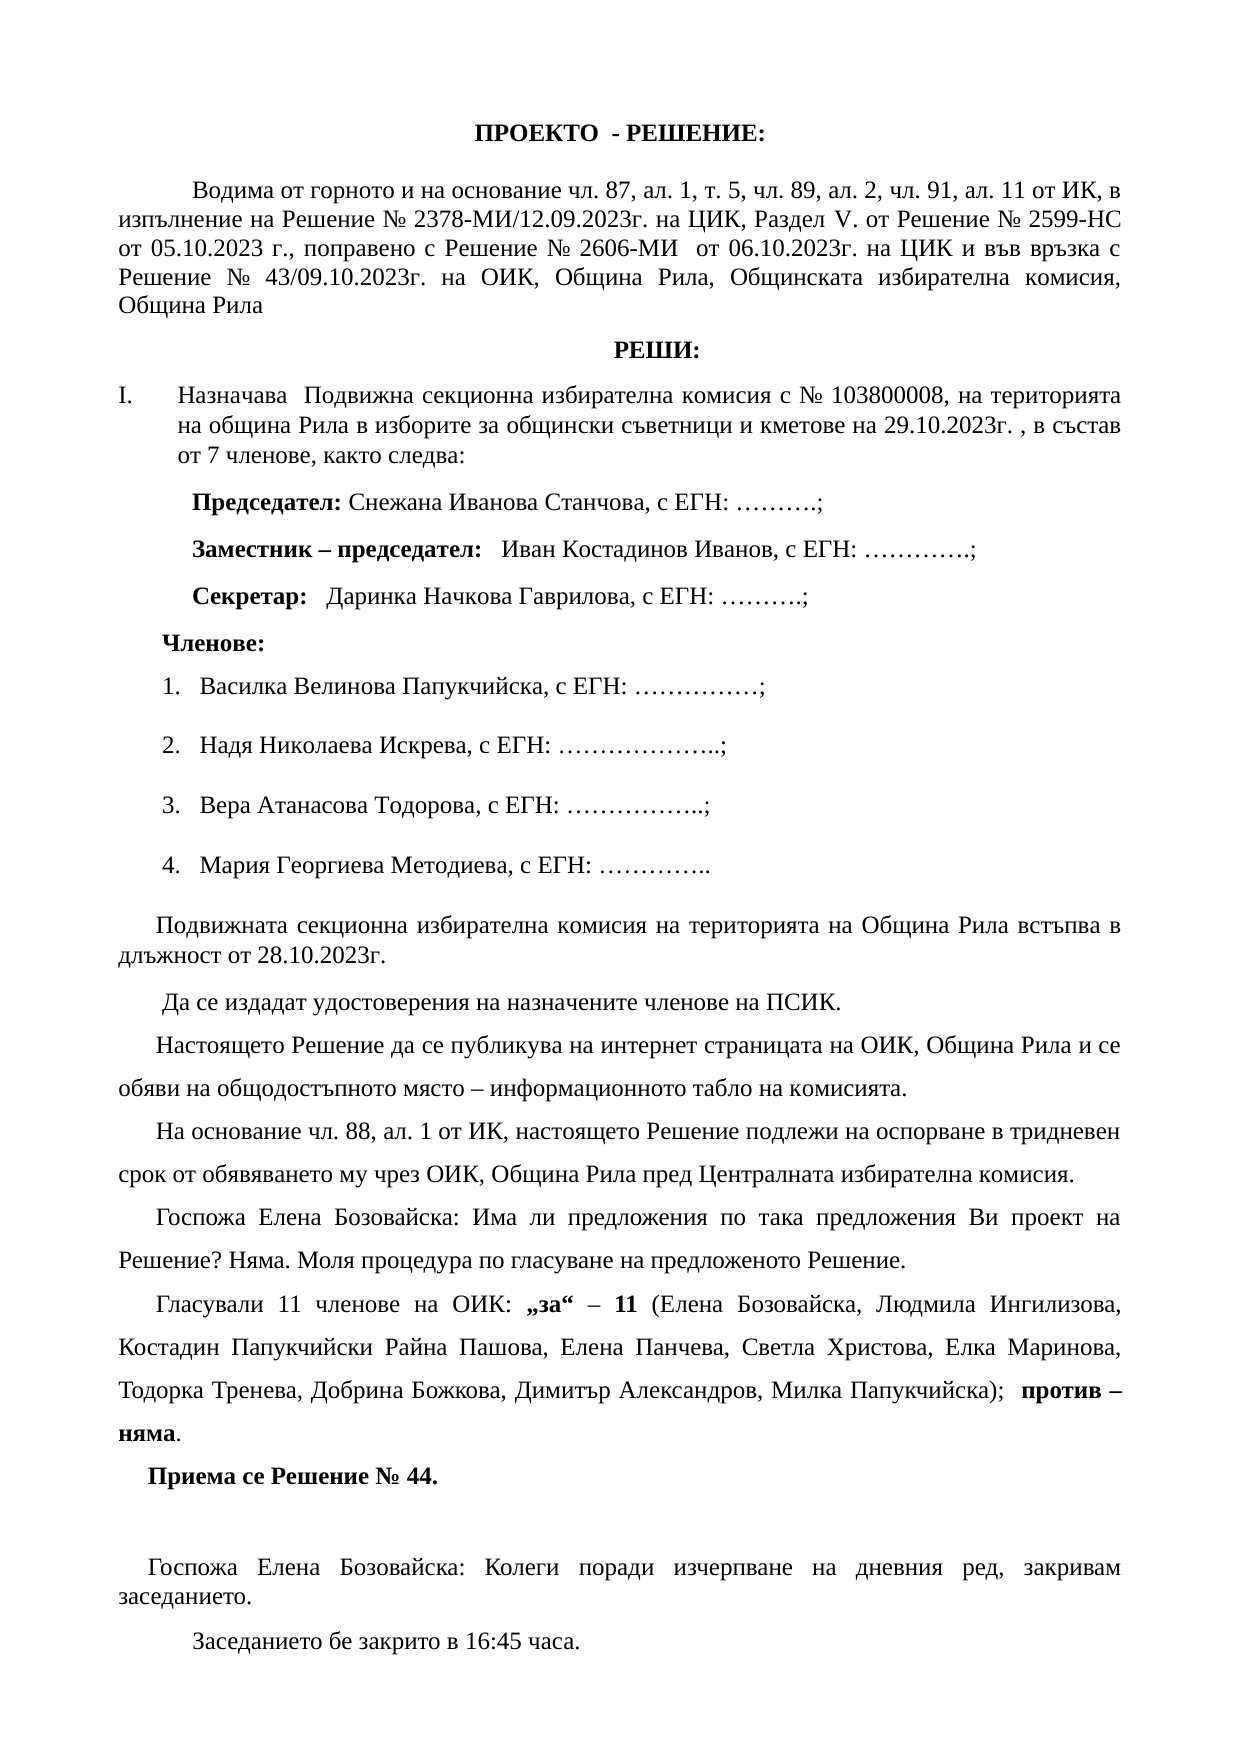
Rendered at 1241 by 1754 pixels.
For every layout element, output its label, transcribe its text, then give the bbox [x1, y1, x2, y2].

text Госпожа Елена Бозовайска: Има ли предложения по така предложения Ви проект на Решение? Няма. Моля процедура по гласуване на предложеното Решение. [118, 1202, 1122, 1274]
text Заседанието бе закрито в 16:45 часа. [118, 1626, 1122, 1655]
text Членове: [118, 628, 1122, 656]
list Назначава Подвижна секционна избирателна комисия с № 103800008, на територията на община Рила в изборите за общински съветници и кметове на 29.10.2023г. , в състав от 7 членове, както следва: [118, 380, 1122, 469]
text Председател: Снежана Иванова Станчова, с ЕГН: ……….; [118, 487, 1122, 516]
list Мария Георгиева Методиева, с ЕГН: ………….. [162, 850, 1122, 879]
text Водима от горното и на основание чл. 87, ал. 1, т. 5, чл. 89, ал. 2, чл. 91, ал. 11 от ИК, в изпълнение на Решение № 2378-МИ/12.09.2023г. на ЦИК, Раздел V. от Решение № 2599-НС от 05.10.2023 г., поправено с Решение № 2606-МИ от 06.10.2023г. на ЦИК и във връзка с Решение № 43/09.10.2023г. на ОИК, Община Рила, Общинската избирателна комисия, Община Рила [118, 176, 1122, 319]
text Приема се Решение № 44. [118, 1461, 1122, 1490]
text Секретар: Даринка Начкова Гаврилова, с ЕГН: ……….; [118, 581, 1122, 610]
list Вера Атанасова Тодорова, с ЕГН: ……………..; [162, 790, 1122, 819]
text Подвижната секционна избирателна комисия на територията на Община Рила встъпва в длъжност от 28.10.2023г. [118, 910, 1122, 969]
list Надя Николаева Искрева, с ЕГН: ………………..; [162, 731, 1122, 759]
text Настоящето Решение да се публикува на интернет страницата на ОИК, Община Рила и се обяви на общодостъпното място – информационното табло на комисията. [118, 1030, 1122, 1102]
text Госпожа Елена Бозовайска: Колеги поради изчерпване на дневния ред, закривам заседанието. [118, 1552, 1122, 1609]
text Заместник – председател: Иван Костадинов Иванов, с ЕГН: ………….; [118, 534, 1122, 563]
text ПРОЕКТО - РЕШЕНИЕ: [118, 118, 1122, 147]
text Да се издадат удостоверения на назначените членове на ПСИК. [118, 987, 1122, 1016]
text Гласували 11 членове на ОИК: „за“ – 11 (Елена Бозовайска, Людмила Ингилизова, Костадин Папукчийски Райна Пашова, Елена Панчева, Светла Христова, Елка Маринова, Тодорка Тренева, Добрина Божкова, Димитър Александров, Милка Папукчийска); против – няма. [118, 1289, 1122, 1447]
list Василка Велинова Папукчийска, с ЕГН: ……………; [162, 671, 1122, 699]
text На основание чл. 88, ал. 1 от ИК, настоящето Решение подлежи на оспорване в тридневен срок от обявяването му чрез ОИК, Община Рила пред Централната избирателна комисия. [118, 1116, 1122, 1188]
text РЕШИ: [118, 335, 1122, 364]
